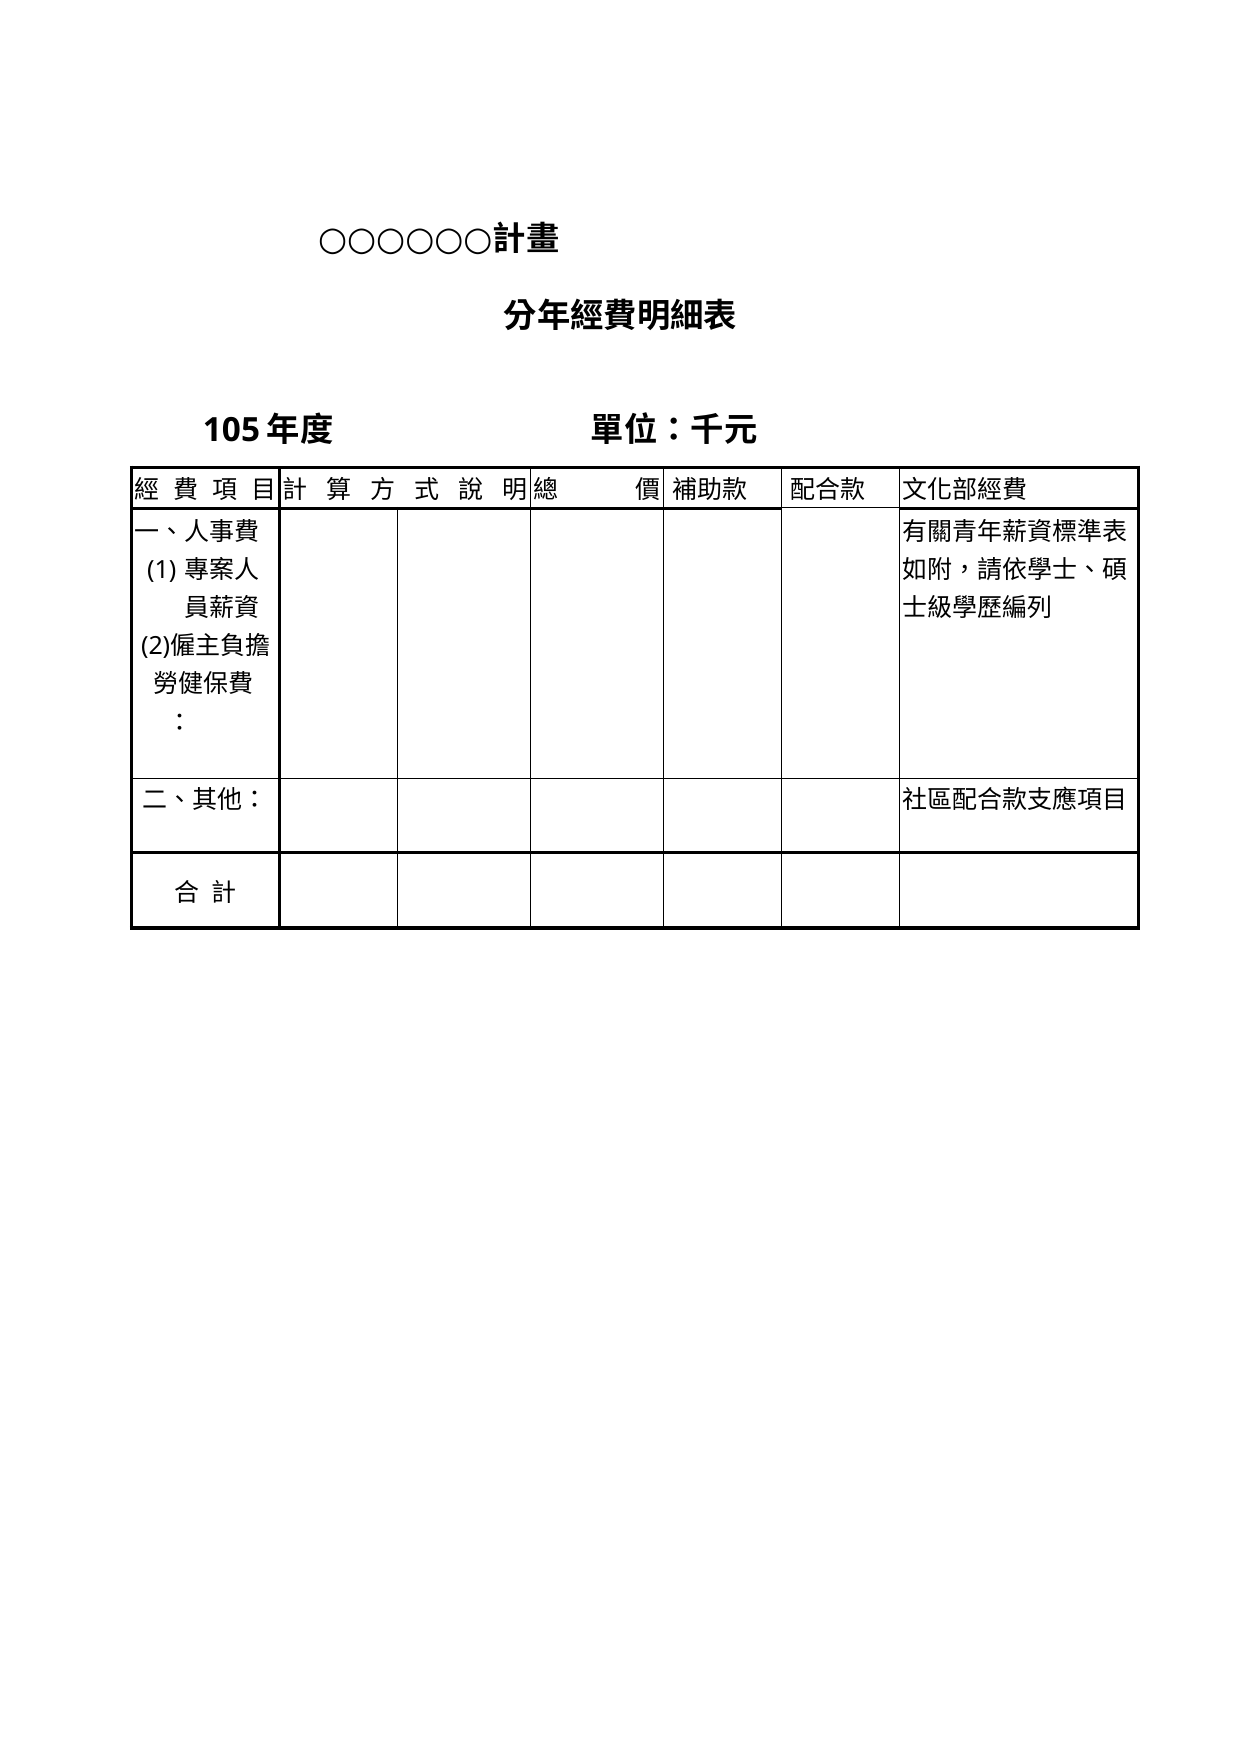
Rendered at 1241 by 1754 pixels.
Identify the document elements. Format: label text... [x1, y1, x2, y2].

table_cell [664, 779, 781, 851]
table_cell [531, 779, 663, 851]
table_cell [782, 508, 899, 778]
table_cell [531, 854, 663, 926]
text 105年度 單位：千元 [136, 389, 1104, 466]
table_header 計算方式說明 [281, 469, 530, 507]
table_cell 二、其他： [133, 779, 278, 851]
table_header 總價 [531, 469, 663, 507]
table_cell [531, 510, 663, 778]
table_cell [281, 854, 397, 926]
table_cell [900, 854, 1137, 926]
table_header 文化部經費 [900, 469, 1137, 507]
table_cell [281, 779, 397, 851]
table_cell [782, 779, 899, 851]
table_cell [398, 779, 530, 851]
table_header 配合款 [782, 469, 899, 507]
table_header 補助款 [664, 469, 781, 507]
text ○○○○○○計畫 [136, 198, 1104, 274]
table_header 經費項目 [133, 469, 278, 507]
table_cell 合 計 [133, 854, 278, 926]
table_cell 社區配合款支應項目 [900, 779, 1137, 851]
table_cell [664, 510, 781, 778]
table_cell [398, 510, 530, 778]
table_cell 有關青年薪資標準表如附，請依學士、碩士級學歷編列 [900, 510, 1137, 778]
table_cell 一、人事費 專案人員薪資 (2)僱主負擔 勞健保費 ： [133, 510, 278, 778]
table_cell [398, 854, 530, 926]
table_cell [281, 510, 397, 778]
table_cell [782, 854, 899, 926]
table_cell [664, 854, 781, 926]
text 分年經費明細表 [136, 274, 1104, 351]
